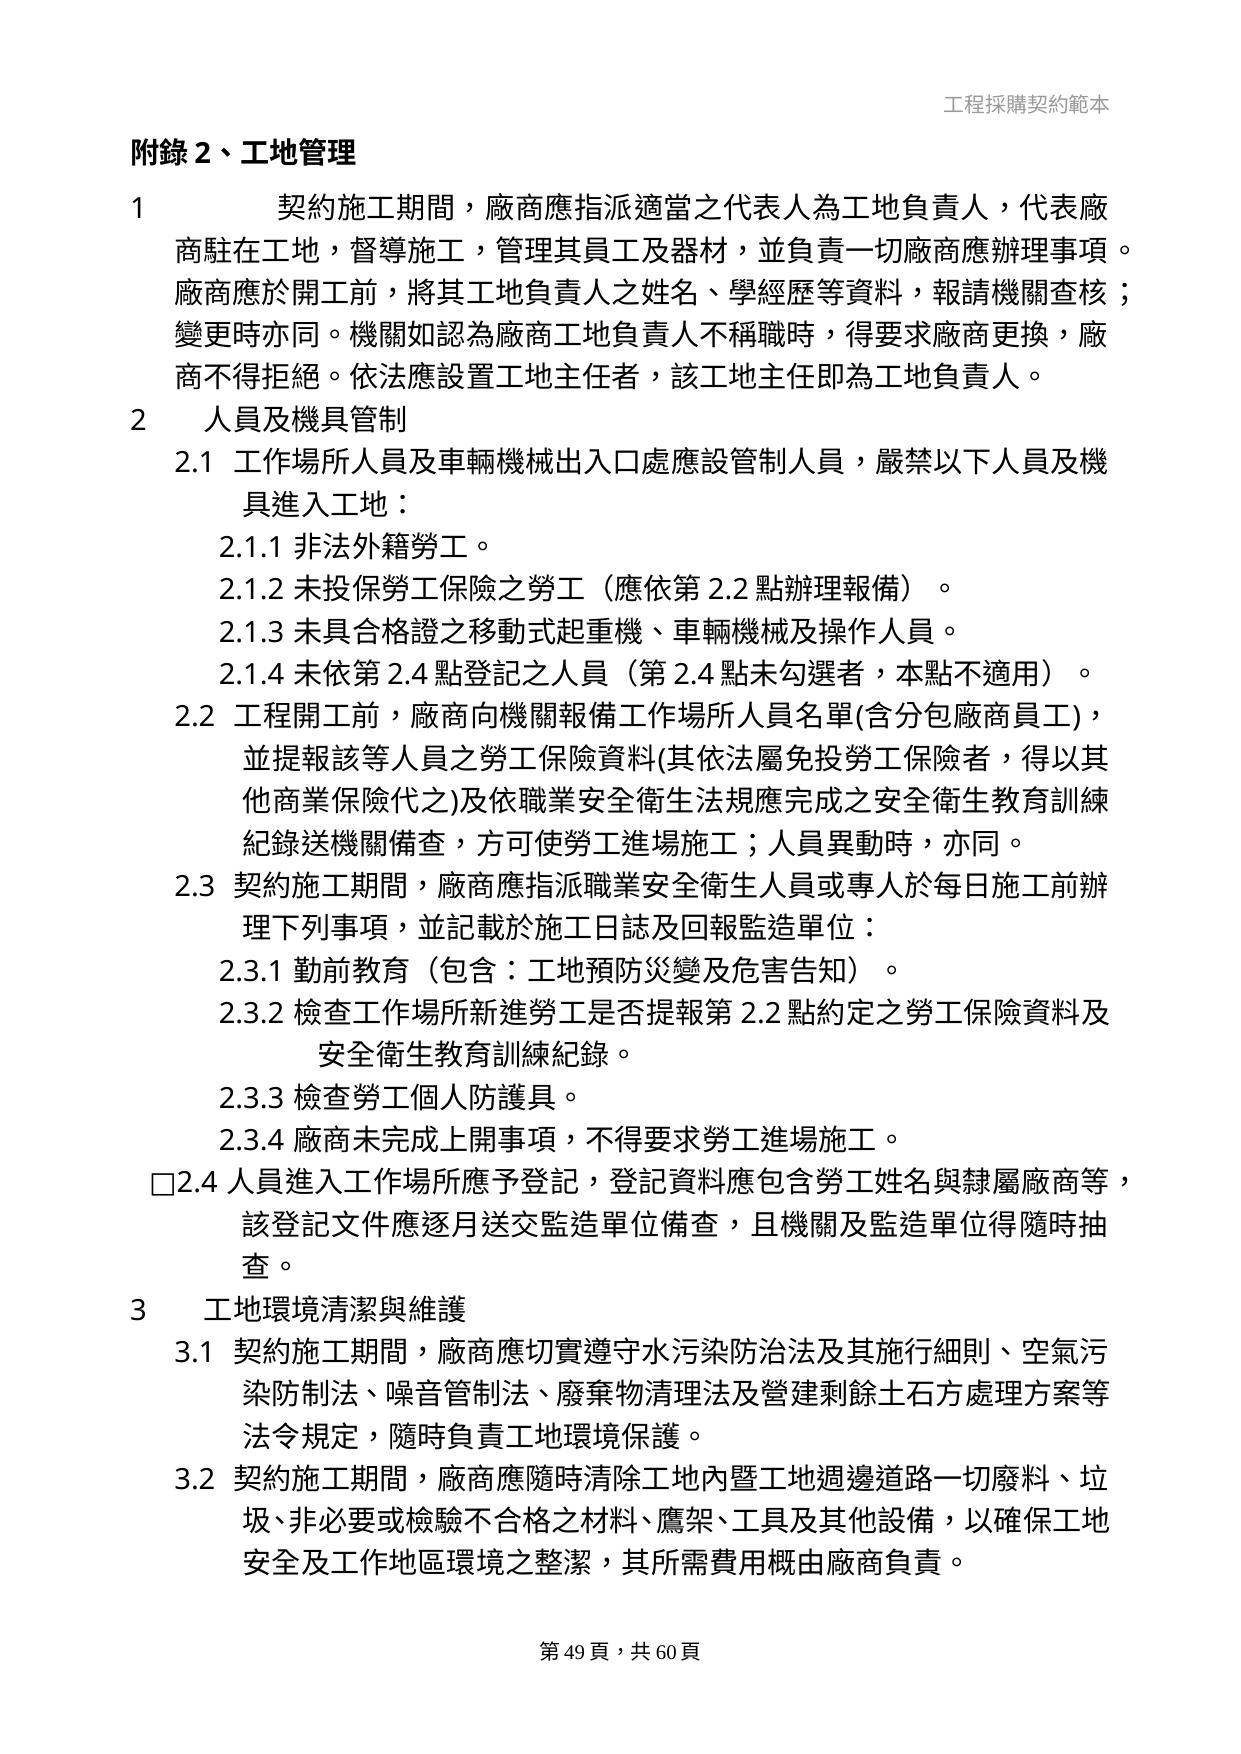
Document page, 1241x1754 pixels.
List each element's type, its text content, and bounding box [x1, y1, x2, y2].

list 工作場所人員及車輛機械出入口處應設管制人員，嚴禁以下人員及機具進入工地： [174, 439, 1110, 523]
list 契約施工期間，廠商應切實遵守水污染防治法及其施行細則、空氣污染防制法、噪音管制法、廢棄物清理法及營建剩餘土石方處理方案等法令規定，隨時負責工地環境保護。 [174, 1328, 1110, 1455]
text 附錄2、工地管理 [130, 130, 1110, 172]
list 未具合格證之移動式起重機、車輛機械及操作人員。 [218, 608, 1110, 651]
list 工程開工前，廠商向機關報備工作場所人員名單(含分包廠商員工)，並提報該等人員之勞工保險資料(其依法屬免投勞工保險者，得以其他商業保險代之)及依職業安全衛生法規應完成之安全衛生教育訓練紀錄送機關備查，方可使勞工進場施工；人員異動時，亦同。 [174, 693, 1110, 862]
list 契約施工期間，廠商應隨時清除工地內暨工地週邊道路一切廢料、垃圾、非必要或檢驗不合格之材料、鷹架、工具及其他設備，以確保工地安全及工作地區環境之整潔，其所需費用概由廠商負責。 [174, 1455, 1110, 1582]
list 非法外籍勞工。 [218, 523, 1110, 566]
list 勤前教育（包含：工地預防災變及危害告知）。 [218, 947, 1110, 989]
list 未依第2.4點登記之人員（第2.4點未勾選者，本點不適用）。 [218, 651, 1110, 693]
list 契約施工期間，廠商應指派適當之代表人為工地負責人，代表廠商駐在工地，督導施工，管理其員工及器材，並負責一切廠商應辦理事項。廠商應於開工前，將其工地負責人之姓名、學經歷等資料，報請機關查核；變更時亦同。機關如認為廠商工地負責人不稱職時，得要求廠商更換，廠商不得拒絕。依法應設置工地主任者，該工地主任即為工地負責人。 [130, 185, 1110, 396]
list 檢查工作場所新進勞工是否提報第2.2點約定之勞工保險資料及安全衛生教育訓練紀錄。 [218, 989, 1110, 1074]
list 廠商未完成上開事項，不得要求勞工進場施工。 [218, 1117, 1110, 1159]
list 契約施工期間，廠商應指派職業安全衛生人員或專人於每日施工前辦理下列事項，並記載於施工日誌及回報監造單位： [174, 862, 1110, 947]
list 檢查勞工個人防護具。 [218, 1074, 1110, 1117]
list 工地環境清潔與維護 [130, 1286, 1110, 1328]
text □2.4 人員進入工作場所應予登記，登記資料應包含勞工姓名與隸屬廠商等，該登記文件應逐月送交監造單位備查，且機關及監造單位得隨時抽查。 [149, 1159, 1110, 1286]
list 未投保勞工保險之勞工（應依第2.2點辦理報備）。 [218, 566, 1110, 608]
list 人員及機具管制 [130, 396, 1110, 439]
